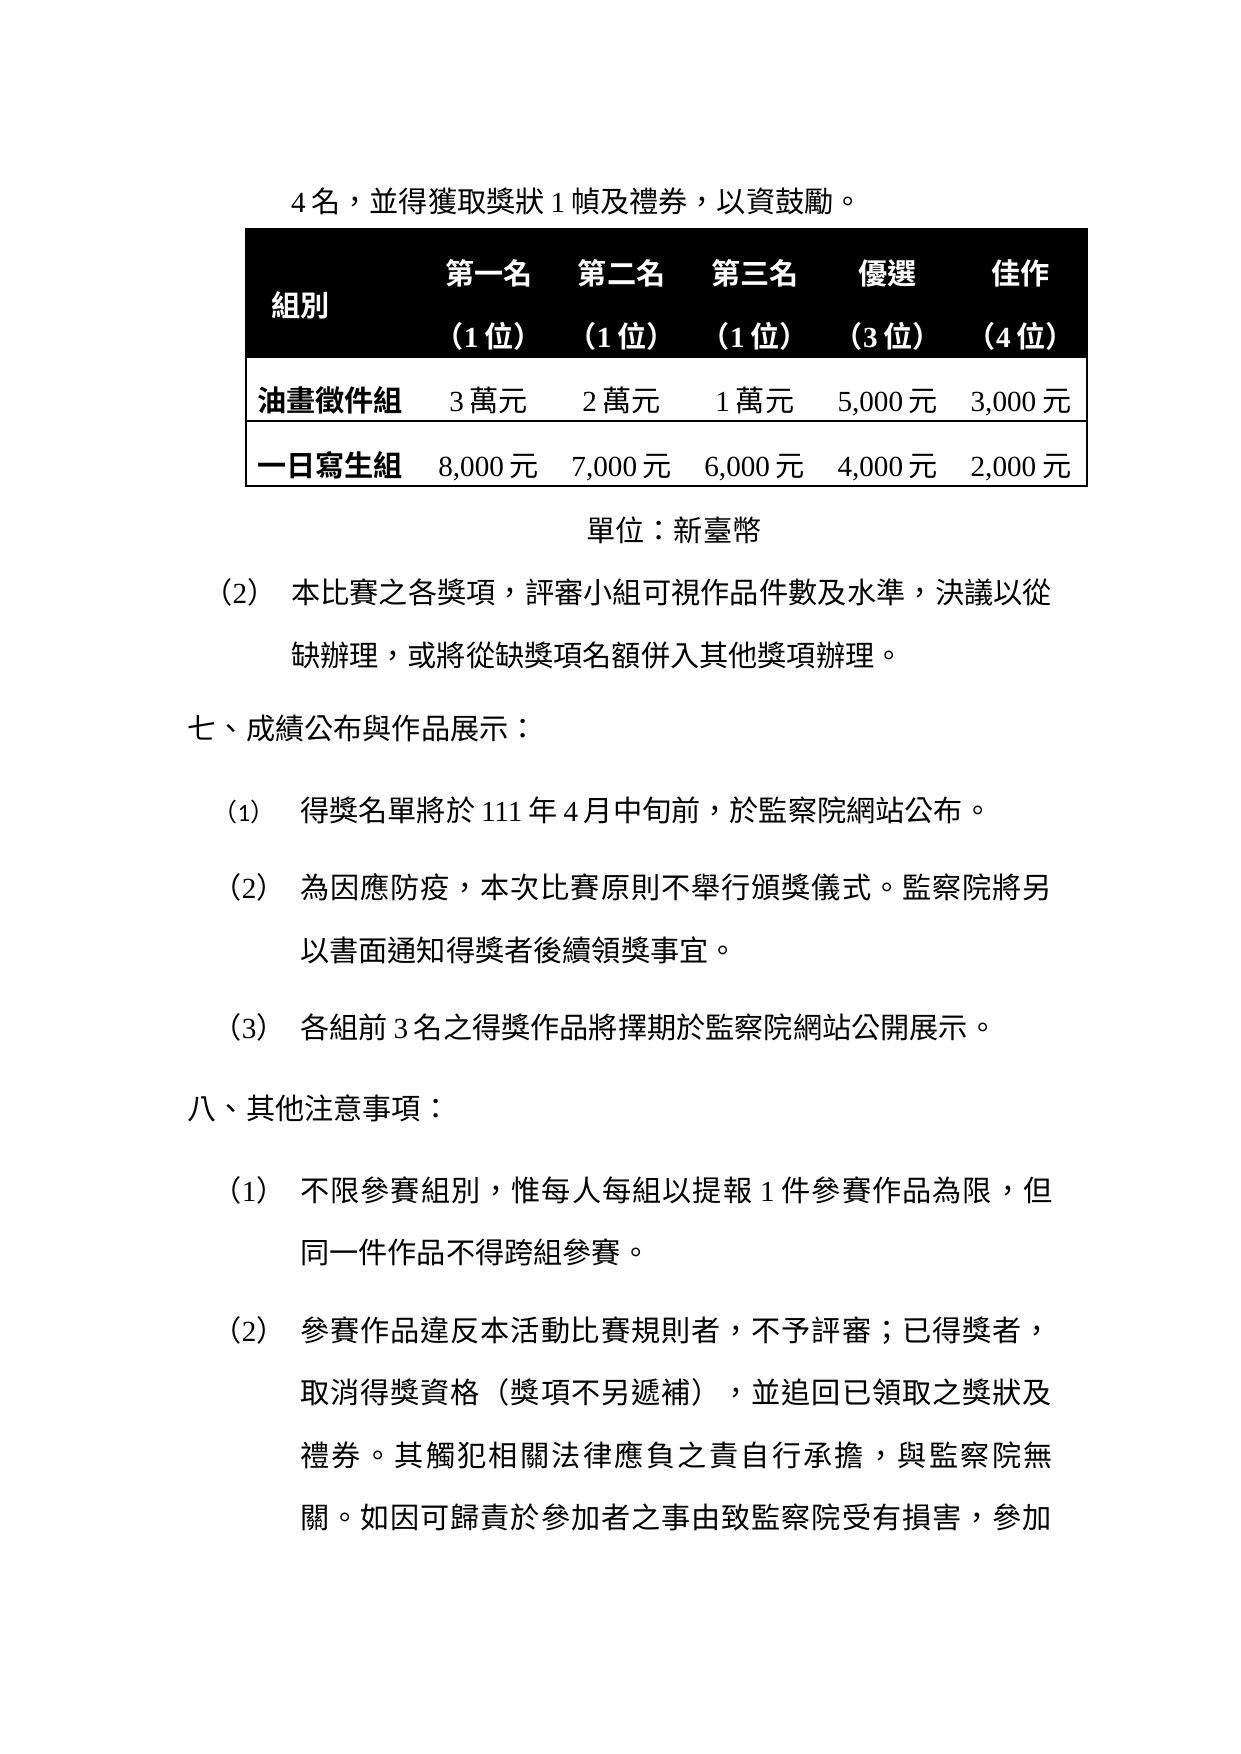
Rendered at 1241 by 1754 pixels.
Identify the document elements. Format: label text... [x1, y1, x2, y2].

table_cell 7,000元 [555, 422, 688, 484]
table_cell 1萬元 [688, 358, 821, 420]
text 七、成績公布與作品展示： [187, 685, 1053, 748]
list 不限參賽組別，惟每人每組以提報1件參賽作品為限，但同一件作品不得跨組參賽。 [212, 1147, 1053, 1272]
table_header 第二名 （1位） [555, 230, 688, 355]
list 參賽作品違反本活動比賽規則者，不予評審；已得獎者，取消得獎資格（獎項不另遞補），並追回已領取之獎狀及禮券。其觸犯相關法律應負之責自行承擔，與監察院無關。如因可歸責於參加者之事由致監察院受有損害，參加 [212, 1287, 1053, 1537]
table_header 組別 [247, 230, 422, 355]
table_cell 5,000元 [821, 358, 954, 420]
table_cell 8,000元 [422, 422, 555, 484]
list 得獎名單將於111年4月中旬前，於監察院網站公布。 [212, 767, 1053, 829]
list 本比賽之各獎項，評審小組可視作品件數及水準，決議以從缺辦理，或將從缺獎項名額併入其他獎項辦理。 [203, 549, 1053, 674]
table_header 優選 （3位） [821, 230, 954, 355]
table_cell 3萬元 [422, 358, 555, 420]
table_cell 4,000元 [821, 422, 954, 484]
list 各組前3名之得獎作品將擇期於監察院網站公開展示。 [212, 984, 1053, 1047]
table_header 第一名 （1位） [422, 230, 555, 355]
text 八、其他注意事項： [187, 1065, 1053, 1128]
text 單位：新臺幣 [261, 487, 1088, 549]
table_header 第三名 （1位） [688, 230, 821, 355]
table_cell 2,000元 [954, 422, 1086, 484]
table_cell 一日寫生組 [247, 422, 422, 484]
table_cell 油畫徵件組 [247, 358, 422, 420]
table_cell 3,000元 [954, 358, 1086, 420]
list 為因應防疫，本次比賽原則不舉行頒獎儀式。監察院將另以書面通知得獎者後續領獎事宜。 [212, 844, 1053, 969]
table_cell 2萬元 [555, 358, 688, 420]
table_header 佳作 （4位） [954, 230, 1086, 355]
list 4名，並得獲取獎狀1幀及禮券，以資鼓勵。 [203, 158, 1053, 221]
table_cell 6,000元 [688, 422, 821, 484]
